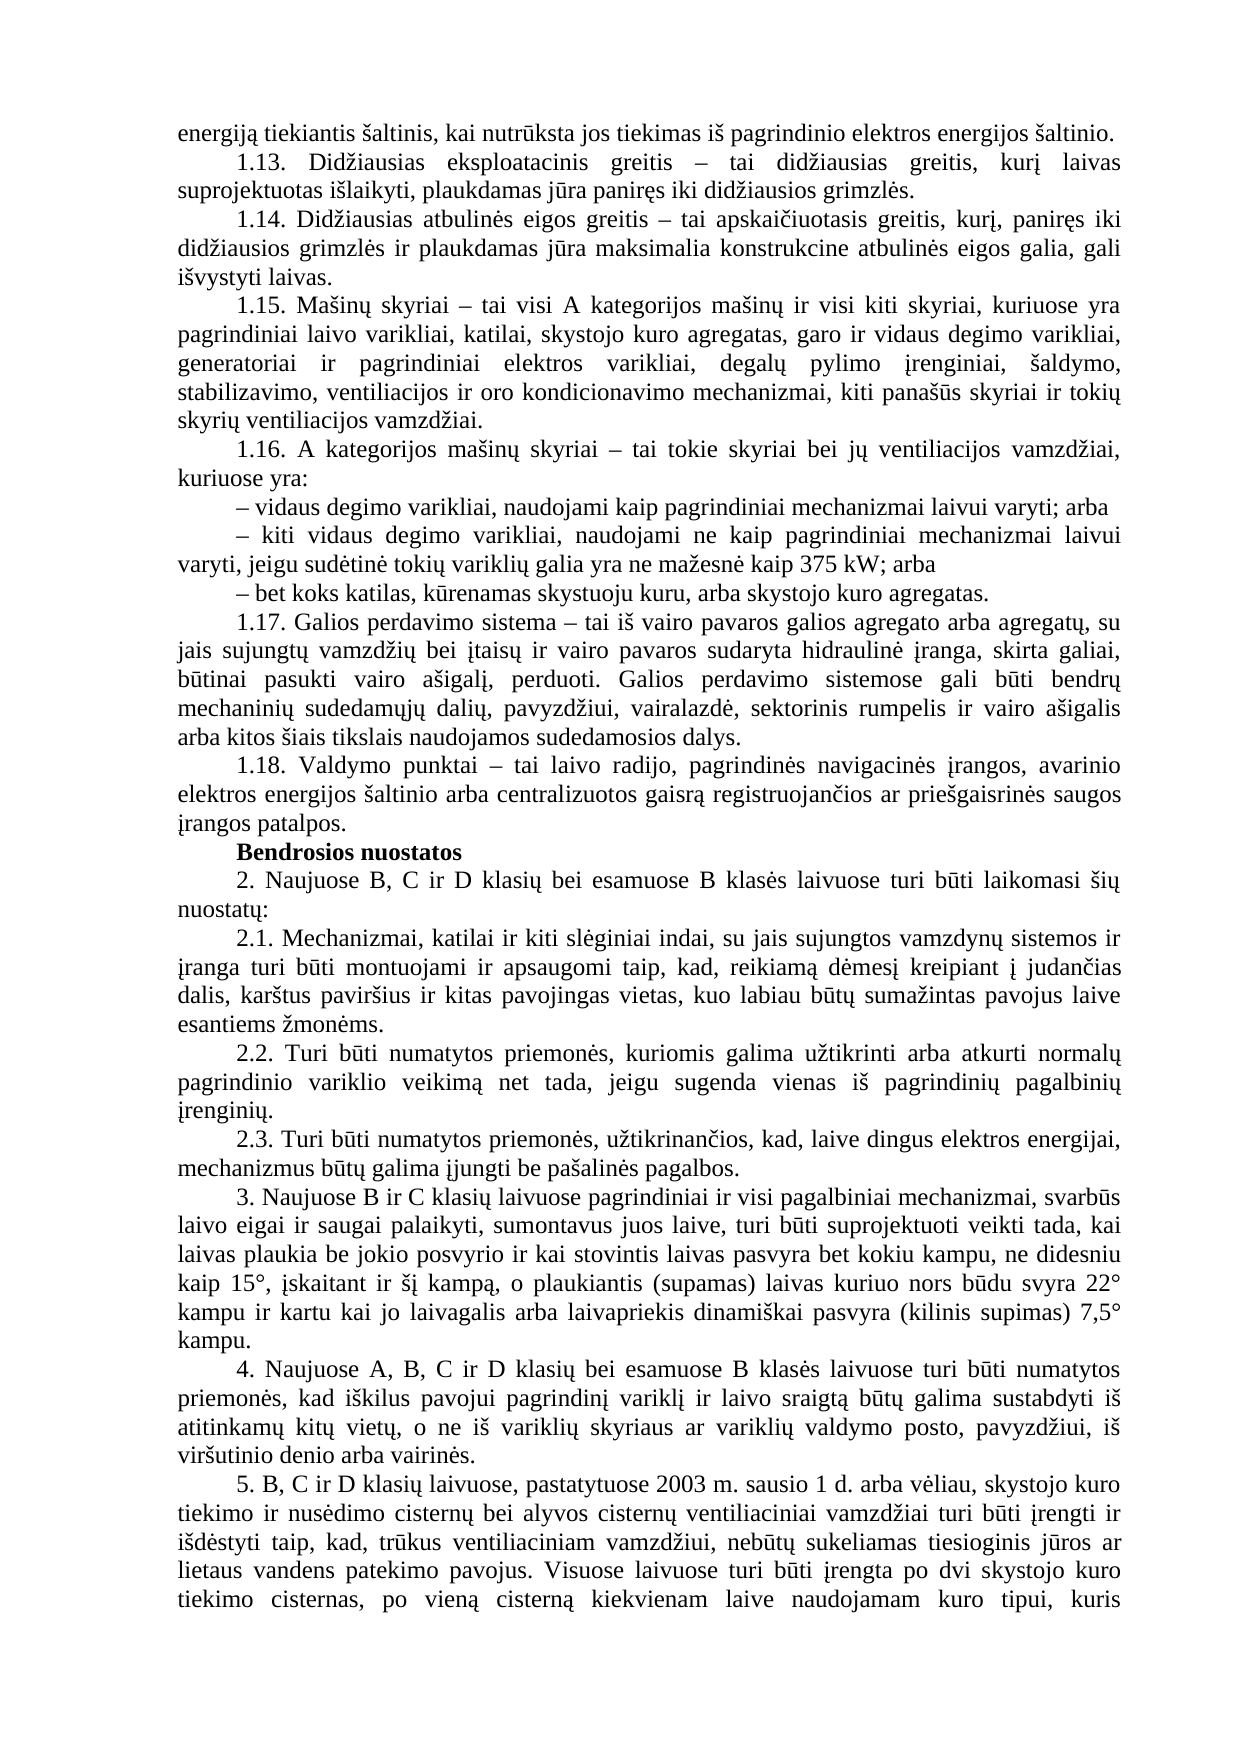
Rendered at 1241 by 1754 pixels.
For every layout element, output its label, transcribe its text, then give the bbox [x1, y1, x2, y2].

text energiją tiekiantis šaltinis, kai nutrūksta jos tiekimas iš pagrindinio elektros energijos šaltinio. [177, 118, 1122, 147]
text 1.17. Galios perdavimo sistema – tai iš vairo pavaros galios agregato arba agregatų, su jais sujungtų vamzdžių bei įtaisų ir vairo pavaros sudaryta hidraulinė įranga, skirta galiai, būtinai pasukti vairo ašigalį, perduoti. Galios perdavimo sistemose gali būti bendrų mechaninių sudedamųjų dalių, pavyzdžiui, vairalazdė, sektorinis rumpelis ir vairo ašigalis arba kitos šiais tikslais naudojamos sudedamosios dalys. [177, 607, 1122, 751]
text 1.16. A kategorijos mašinų skyriai – tai tokie skyriai bei jų ventiliacijos vamzdžiai, kuriuose yra: [177, 434, 1122, 492]
text 3. Naujuose B ir C klasių laivuose pagrindiniai ir visi pagalbiniai mechanizmai, svarbūs laivo eigai ir saugai palaikyti, sumontavus juos laive, turi būti suprojektuoti veikti tada, kai laivas plaukia be jokio posvyrio ir kai stovintis laivas pasvyra bet kokiu kampu, ne didesniu kaip 15°, įskaitant ir šį kampą, o plaukiantis (supamas) laivas kuriuo nors būdu svyra 22° kampu ir kartu kai jo laivagalis arba laivapriekis dinamiškai pasvyra (kilinis supimas) 7,5° kampu. [177, 1182, 1122, 1354]
text 2.2. Turi būti numatytos priemonės, kuriomis galima užtikrinti arba atkurti normalų pagrindinio variklio veikimą net tada, jeigu sugenda vienas iš pagrindinių pagalbinių įrenginių. [177, 1038, 1122, 1124]
text 2.1. Mechanizmai, katilai ir kiti slėginiai indai, su jais sujungtos vamzdynų sistemos ir įranga turi būti montuojami ir apsaugomi taip, kad, reikiamą dėmesį kreipiant į judančias dalis, karštus paviršius ir kitas pavojingas vietas, kuo labiau būtų sumažintas pavojus laive esantiems žmonėms. [177, 923, 1122, 1038]
text Bendrosios nuostatos [177, 837, 1122, 866]
text – vidaus degimo varikliai, naudojami kaip pagrindiniai mechanizmai laivui varyti; arba [177, 492, 1122, 521]
text 1.15. Mašinų skyriai – tai visi A kategorijos mašinų ir visi kiti skyriai, kuriuose yra pagrindiniai laivo varikliai, katilai, skystojo kuro agregatas, garo ir vidaus degimo varikliai, generatoriai ir pagrindiniai elektros varikliai, degalų pylimo įrenginiai, šaldymo, stabilizavimo, ventiliacijos ir oro kondicionavimo mechanizmai, kiti panašūs skyriai ir tokių skyrių ventiliacijos vamzdžiai. [177, 291, 1122, 434]
text 2.3. Turi būti numatytos priemonės, užtikrinančios, kad, laive dingus elektros energijai, mechanizmus būtų galima įjungti be pašalinės pagalbos. [177, 1124, 1122, 1182]
text 2. Naujuose B, C ir D klasių bei esamuose B klasės laivuose turi būti laikomasi šių nuostatų: [177, 866, 1122, 923]
text 5. B, C ir D klasių laivuose, pastatytuose 2003 m. sausio 1 d. arba vėliau, skystojo kuro tiekimo ir nusėdimo cisternų bei alyvos cisternų ventiliaciniai vamzdžiai turi būti įrengti ir išdėstyti taip, kad, trūkus ventiliaciniam vamzdžiui, nebūtų sukeliamas tiesioginis jūros ar lietaus vandens patekimo pavojus. Visuose laivuose turi būti įrengta po dvi skystojo kuro tiekimo cisternas, po vieną cisterną kiekvienam laive naudojamam kuro tipui, kuris [177, 1469, 1122, 1613]
text 1.13. Didžiausias eksploatacinis greitis – tai didžiausias greitis, kurį laivas suprojektuotas išlaikyti, plaukdamas jūra paniręs iki didžiausios grimzlės. [177, 147, 1122, 204]
text 1.14. Didžiausias atbulinės eigos greitis – tai apskaičiuotasis greitis, kurį, paniręs iki didžiausios grimzlės ir plaukdamas jūra maksimalia konstrukcine atbulinės eigos galia, gali išvystyti laivas. [177, 204, 1122, 291]
text 4. Naujuose A, B, C ir D klasių bei esamuose B klasės laivuose turi būti numatytos priemonės, kad iškilus pavojui pagrindinį variklį ir laivo sraigtą būtų galima sustabdyti iš atitinkamų kitų vietų, o ne iš variklių skyriaus ar variklių valdymo posto, pavyzdžiui, iš viršutinio denio arba vairinės. [177, 1354, 1122, 1469]
text – bet koks katilas, kūrenamas skystuoju kuru, arba skystojo kuro agregatas. [177, 578, 1122, 607]
text 1.18. Valdymo punktai – tai laivo radijo, pagrindinės navigacinės įrangos, avarinio elektros energijos šaltinio arba centralizuotos gaisrą registruojančios ar priešgaisrinės saugos įrangos patalpos. [177, 751, 1122, 837]
text – kiti vidaus degimo varikliai, naudojami ne kaip pagrindiniai mechanizmai laivui varyti, jeigu sudėtinė tokių variklių galia yra ne mažesnė kaip 375 kW; arba [177, 521, 1122, 578]
